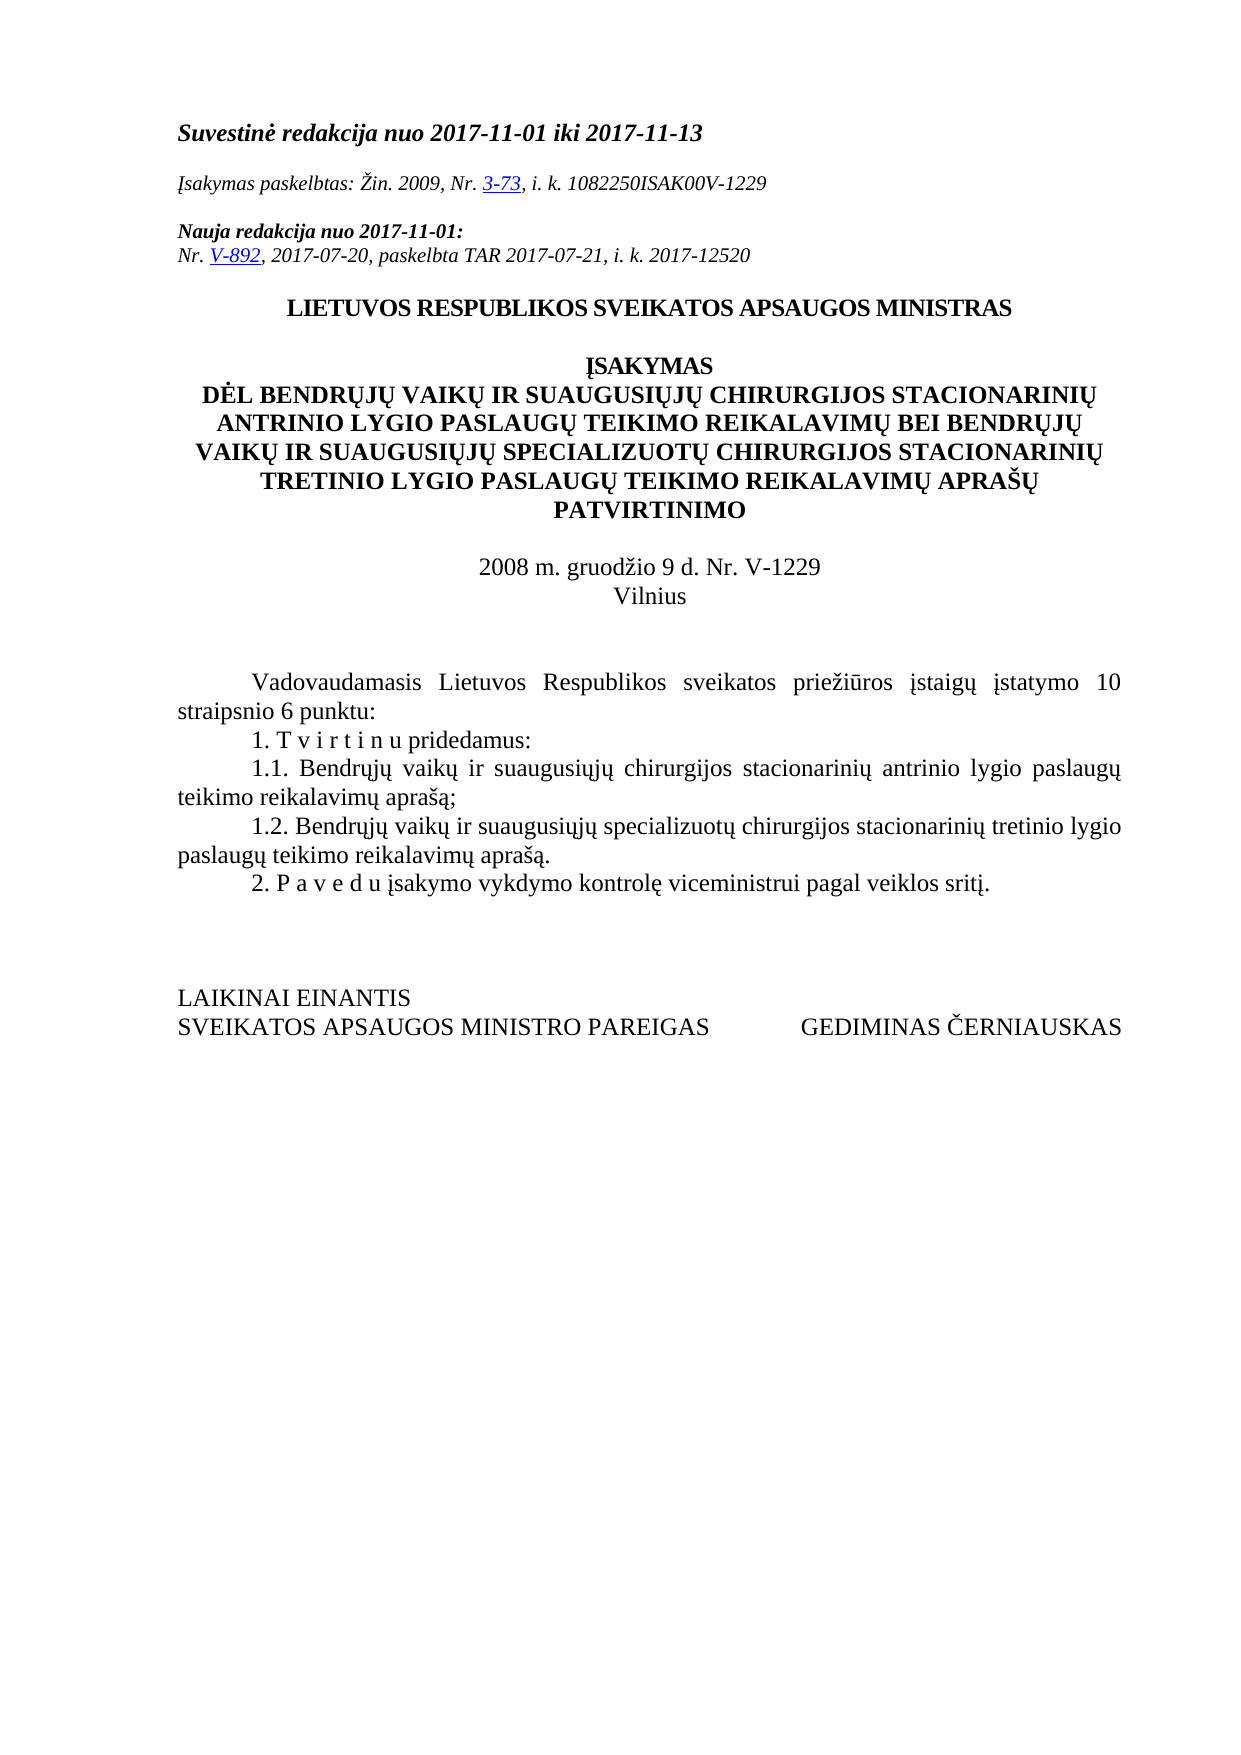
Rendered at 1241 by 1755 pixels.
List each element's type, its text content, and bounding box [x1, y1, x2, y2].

text Nr. V-892, 2017-07-20, paskelbta TAR 2017-07-21, i. k. 2017-12520 [177, 243, 1122, 267]
text Nauja redakcija nuo 2017-11-01: [177, 219, 1122, 243]
text 1.2. Bendrųjų vaikų ir suaugusiųjų specializuotų chirurgijos stacionarinių tretinio lygio paslaugų teikimo reikalavimų aprašą. [177, 811, 1122, 868]
text Vadovaudamasis Lietuvos Respublikos sveikatos priežiūros įstaigų įstatymo 10 straipsnio 6 punktu: [177, 667, 1122, 725]
text 1.1. Bendrųjų vaikų ir suaugusiųjų chirurgijos stacionarinių antrinio lygio paslaugų teikimo reikalavimų aprašą; [177, 753, 1122, 811]
text LAIKINAI EINANTIS [177, 983, 1122, 1012]
text SVEIKATOS APSAUGOS MINISTRO PAREIGAS GEDIMINAS ČERNIAUSKAS [177, 1012, 1122, 1041]
text Suvestinė redakcija nuo 2017-11-01 iki 2017-11-13 [177, 118, 1122, 147]
text Įsakymas paskelbtas: Žin. 2009, Nr. 3-73, i. k. 1082250ISAK00V-1229 [177, 171, 1122, 195]
text 2. P a v e d u įsakymo vykdymo kontrolę viceministrui pagal veiklos sritį. [177, 868, 1122, 897]
text 1. T v i r t i n u pridedamus: [177, 725, 1122, 753]
text Vilnius [177, 581, 1122, 610]
text LIETUVOS RESPUBLIKOS SVEIKATOS APSAUGOS MINISTRAS [177, 293, 1122, 322]
text DĖL BENDRŲJŲ VAIKŲ IR SUAUGUSIŲJŲ CHIRURGIJOS STACIONARINIŲ ANTRINIO LYGIO PASLAUGŲ TEIKIMO REIKALAVIMŲ BEI BENDRŲJŲ VAIKŲ IR SUAUGUSIŲJŲ SPECIALIZUOTŲ CHIRURGIJOS STACIONARINIŲ TRETINIO LYGIO PASLAUGŲ TEIKIMO REIKALAVIMŲ APRAŠŲ PATVIRTINIMO [177, 380, 1122, 523]
text 2008 m. gruodžio 9 d. Nr. V-1229 [177, 552, 1122, 581]
text ĮSAKYMAS [177, 351, 1122, 380]
